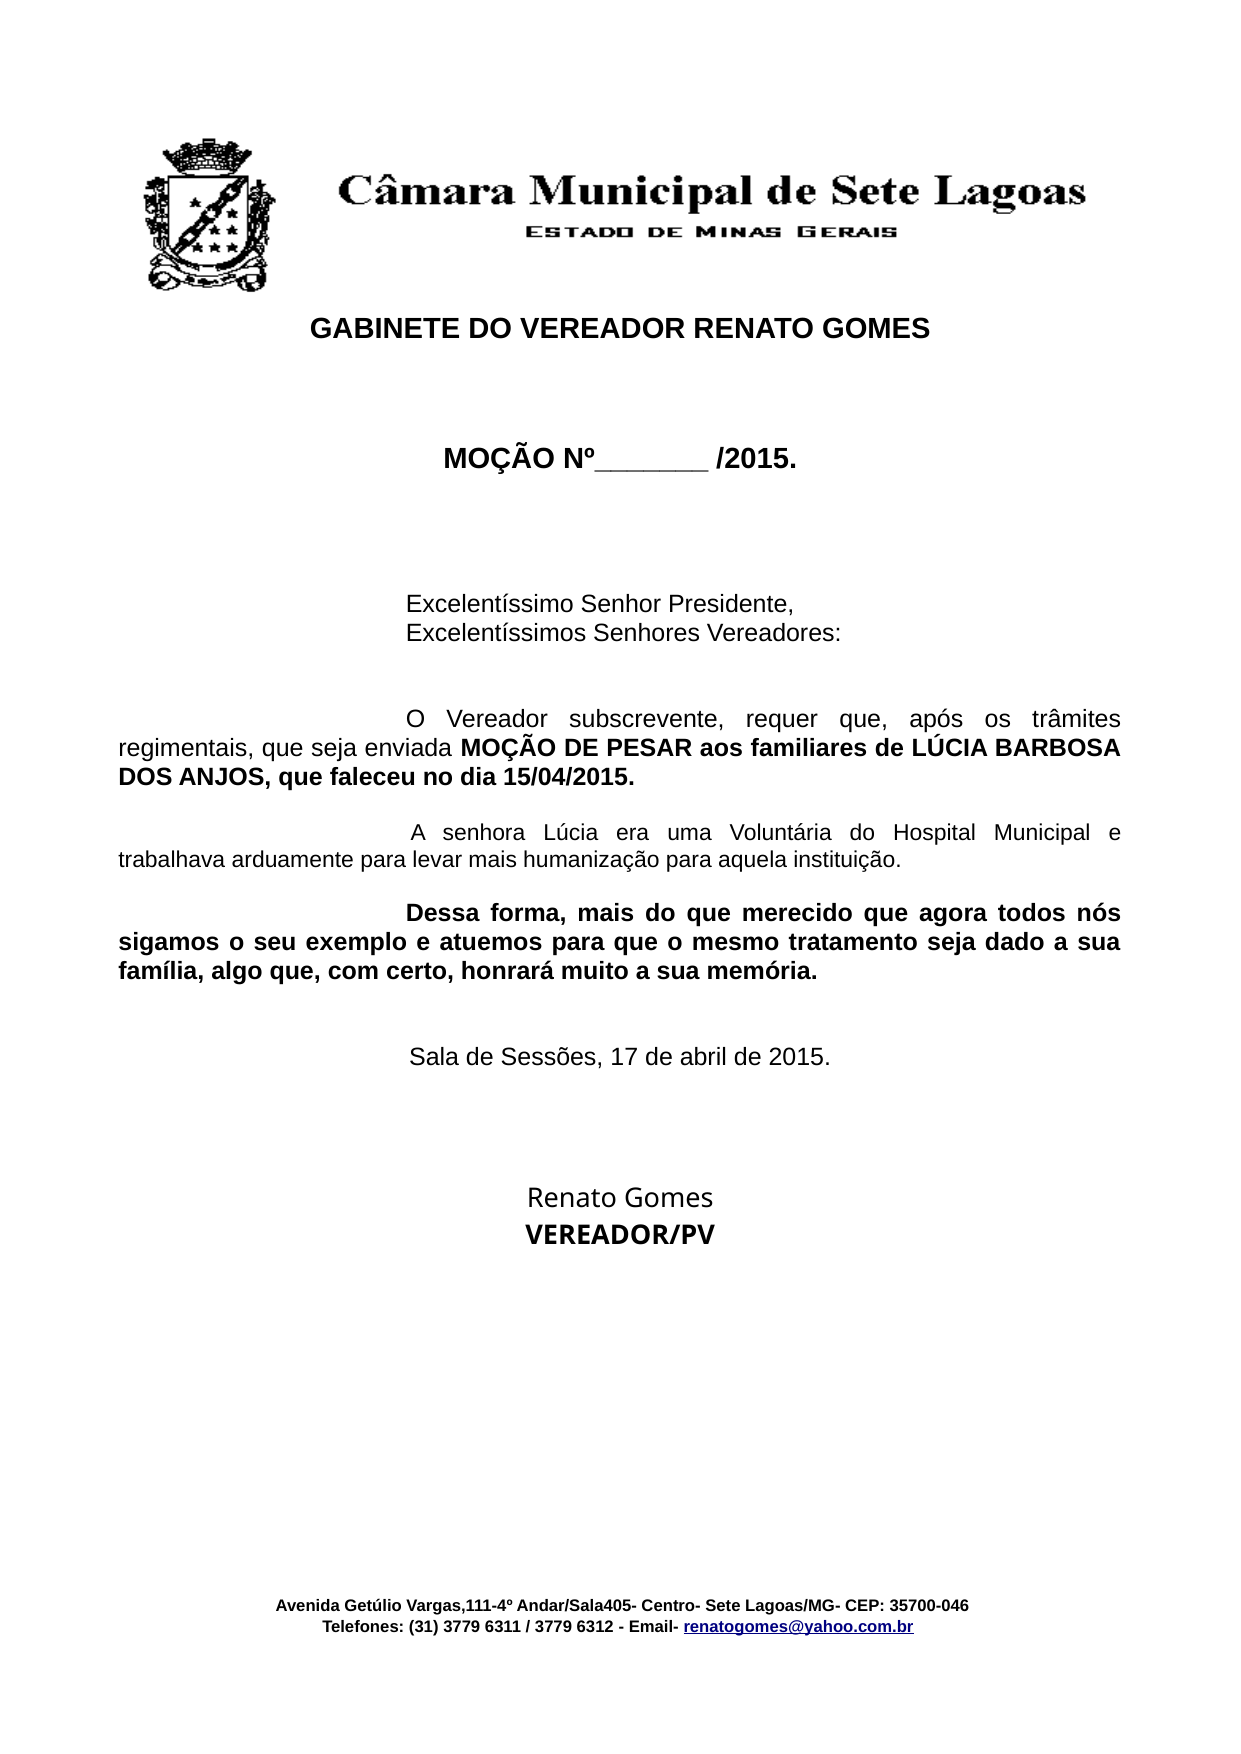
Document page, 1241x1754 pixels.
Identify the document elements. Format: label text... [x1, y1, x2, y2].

text Renato Gomes [118, 1179, 1122, 1216]
text MOÇÃO Nº_______ /2015. [118, 441, 1122, 474]
text O Vereador subscrevente, requer que, após os trâmites regimentais, que seja enviada MOÇÃO DE PESAR aos familiares de LÚCIA BARBOSA DOS ANJOS, que faleceu no dia 15/04/2015. [118, 704, 1122, 791]
text Dessa forma, mais do que merecido que agora todos nós sigamos o seu exemplo e atuemos para que o mesmo tratamento seja dado a sua família, algo que, com certo, honrará muito a sua memória. [118, 898, 1122, 985]
text VEREADOR/PV [118, 1216, 1122, 1252]
text Sala de Sessões, 17 de abril de 2015. [118, 1042, 1122, 1071]
text A senhora Lúcia era uma Voluntária do Hospital Municipal e trabalhava arduamente para levar mais humanização para aquela instituição. [118, 819, 1122, 872]
text Excelentíssimo Senhor Presidente, [118, 589, 1122, 618]
text Excelentíssimos Senhores Vereadores: [118, 618, 1122, 647]
